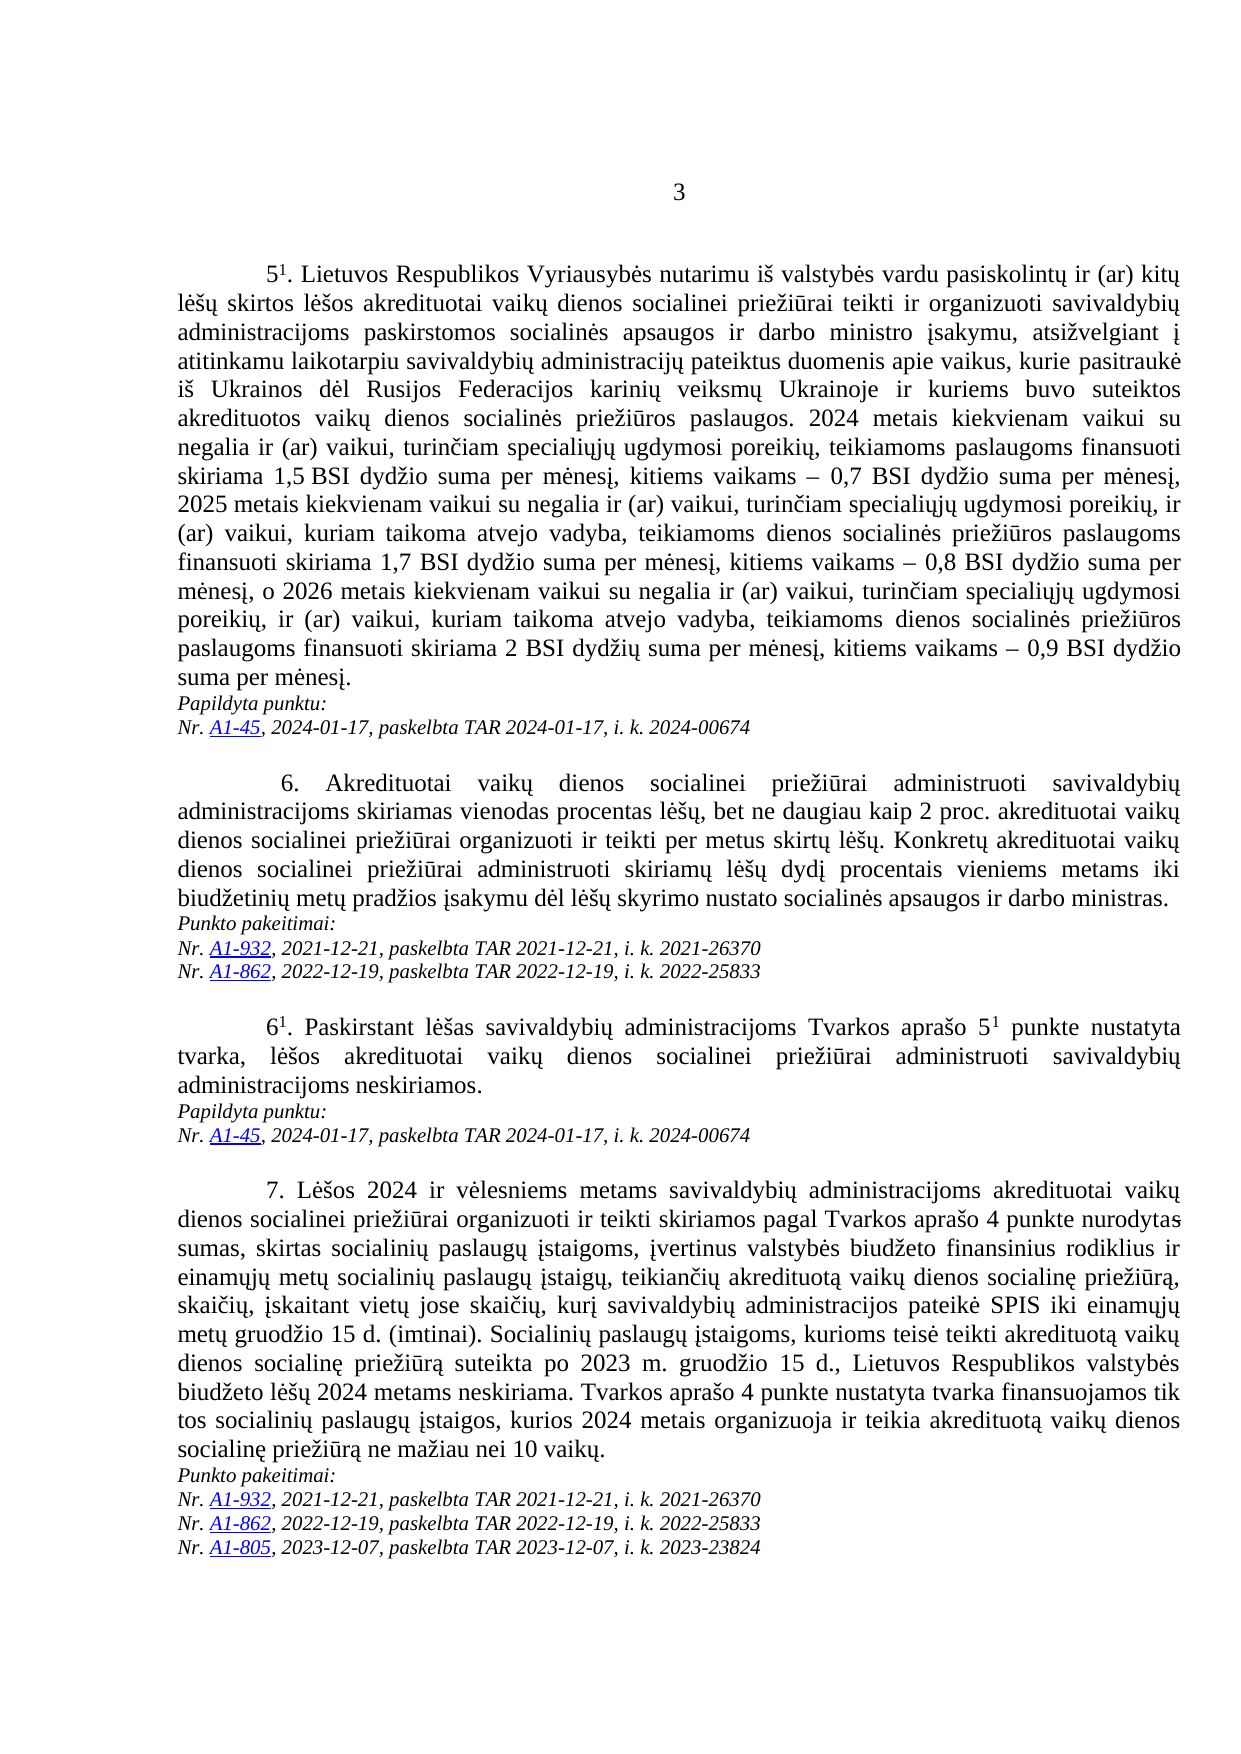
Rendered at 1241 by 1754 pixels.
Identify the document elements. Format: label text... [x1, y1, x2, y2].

text Nr. A1-862, 2022-12-19, paskelbta TAR 2022-12-19, i. k. 2022-25833 [177, 959, 1181, 983]
text Papildyta punktu: [177, 1098, 1181, 1123]
text Punkto pakeitimai: [177, 911, 1181, 935]
text Nr. A1-805, 2023-12-07, paskelbta TAR 2023-12-07, i. k. 2023-23824 [177, 1535, 1181, 1559]
text Nr. A1-932, 2021-12-21, paskelbta TAR 2021-12-21, i. k. 2021-26370 [177, 1487, 1181, 1511]
text Nr. A1-45, 2024-01-17, paskelbta TAR 2024-01-17, i. k. 2024-00674 [177, 715, 1181, 739]
text Punkto pakeitimai: [177, 1463, 1181, 1487]
text 61. Paskirstant lėšas savivaldybių administracijoms Tvarkos aprašo 51 punkte nustatyta tvarka, lėšos akredituotai vaikų dienos socialinei priežiūrai administruoti savivaldybių administracijoms neskiriamos. [177, 1012, 1181, 1098]
text Nr. A1-45, 2024-01-17, paskelbta TAR 2024-01-17, i. k. 2024-00674 [177, 1123, 1181, 1147]
text 51. Lietuvos Respublikos Vyriausybės nutarimu iš valstybės vardu pasiskolintų ir (ar) kitų lėšų skirtos lėšos akredituotai vaikų dienos socialinei priežiūrai teikti ir organizuoti savivaldybių administracijoms paskirstomos socialinės apsaugos ir darbo ministro įsakymu, atsižvelgiant į atitinkamu laikotarpiu savivaldybių administracijų pateiktus duomenis apie vaikus, kurie pasitraukė iš Ukrainos dėl Rusijos Federacijos karinių veiksmų Ukrainoje ir kuriems buvo suteiktos akredituotos vaikų dienos socialinės priežiūros paslaugos. 2024 metais kiekvienam vaikui su negalia ir (ar) vaikui, turinčiam specialiųjų ugdymosi poreikių, teikiamoms paslaugoms finansuoti skiriama 1,5 BSI dydžio suma per mėnesį, kitiems vaikams – 0,7 BSI dydžio suma per mėnesį, 2025 metais kiekvienam vaikui su negalia ir (ar) vaikui, turinčiam specialiųjų ugdymosi poreikių, ir (ar) vaikui, kuriam taikoma atvejo vadyba, teikiamoms dienos socialinės priežiūros paslaugoms finansuoti skiriama 1,7 BSI dydžio suma per mėnesį, kitiems vaikams – 0,8 BSI dydžio suma per mėnesį, o 2026 metais kiekvienam vaikui su negalia ir (ar) vaikui, turinčiam specialiųjų ugdymosi poreikių, ir (ar) vaikui, kuriam taikoma atvejo vadyba, teikiamoms dienos socialinės priežiūros paslaugoms finansuoti skiriama 2 BSI dydžių suma per mėnesį, kitiems vaikams – 0,9 BSI dydžio suma per mėnesį. [177, 259, 1181, 691]
text Nr. A1-932, 2021-12-21, paskelbta TAR 2021-12-21, i. k. 2021-26370 [177, 935, 1181, 959]
text 6. Akredituotai vaikų dienos socialinei priežiūrai administruoti savivaldybių administracijoms skiriamas vienodas procentas lėšų, bet ne daugiau kaip 2 proc. akredituotai vaikų dienos socialinei priežiūrai organizuoti ir teikti per metus skirtų lėšų. Konkretų akredituotai vaikų dienos socialinei priežiūrai administruoti skiriamų lėšų dydį procentais vieniems metams iki biudžetinių metų pradžios įsakymu dėl lėšų skyrimo nustato socialinės apsaugos ir darbo ministras. [177, 768, 1181, 911]
text 7. Lėšos 2024 ir vėlesniems metams savivaldybių administracijoms akredituotai vaikų dienos socialinei priežiūrai organizuoti ir teikti skiriamos pagal Tvarkos aprašo 4 punkte nurodytas sumas, skirtas socialinių paslaugų įstaigoms, įvertinus valstybės biudžeto finansinius rodiklius ir einamųjų metų socialinių paslaugų įstaigų, teikiančių akredituotą vaikų dienos socialinę priežiūrą, skaičių, įskaitant vietų jose skaičių, kurį savivaldybių administracijos pateikė SPIS iki einamųjų metų gruodžio 15 d. (imtinai). Socialinių paslaugų įstaigoms, kurioms teisė teikti akredituotą vaikų dienos socialinę priežiūrą suteikta po 2023 m. gruodžio 15 d., Lietuvos Respublikos valstybės biudžeto lėšų 2024 metams neskiriama. Tvarkos aprašo 4 punkte nustatyta tvarka finansuojamos tik tos socialinių paslaugų įstaigos, kurios 2024 metais organizuoja ir teikia akredituotą vaikų dienos socialinę priežiūrą ne mažiau nei 10 vaikų. [177, 1175, 1181, 1463]
text Nr. A1-862, 2022-12-19, paskelbta TAR 2022-12-19, i. k. 2022-25833 [177, 1511, 1181, 1535]
text Papildyta punktu: [177, 691, 1181, 715]
